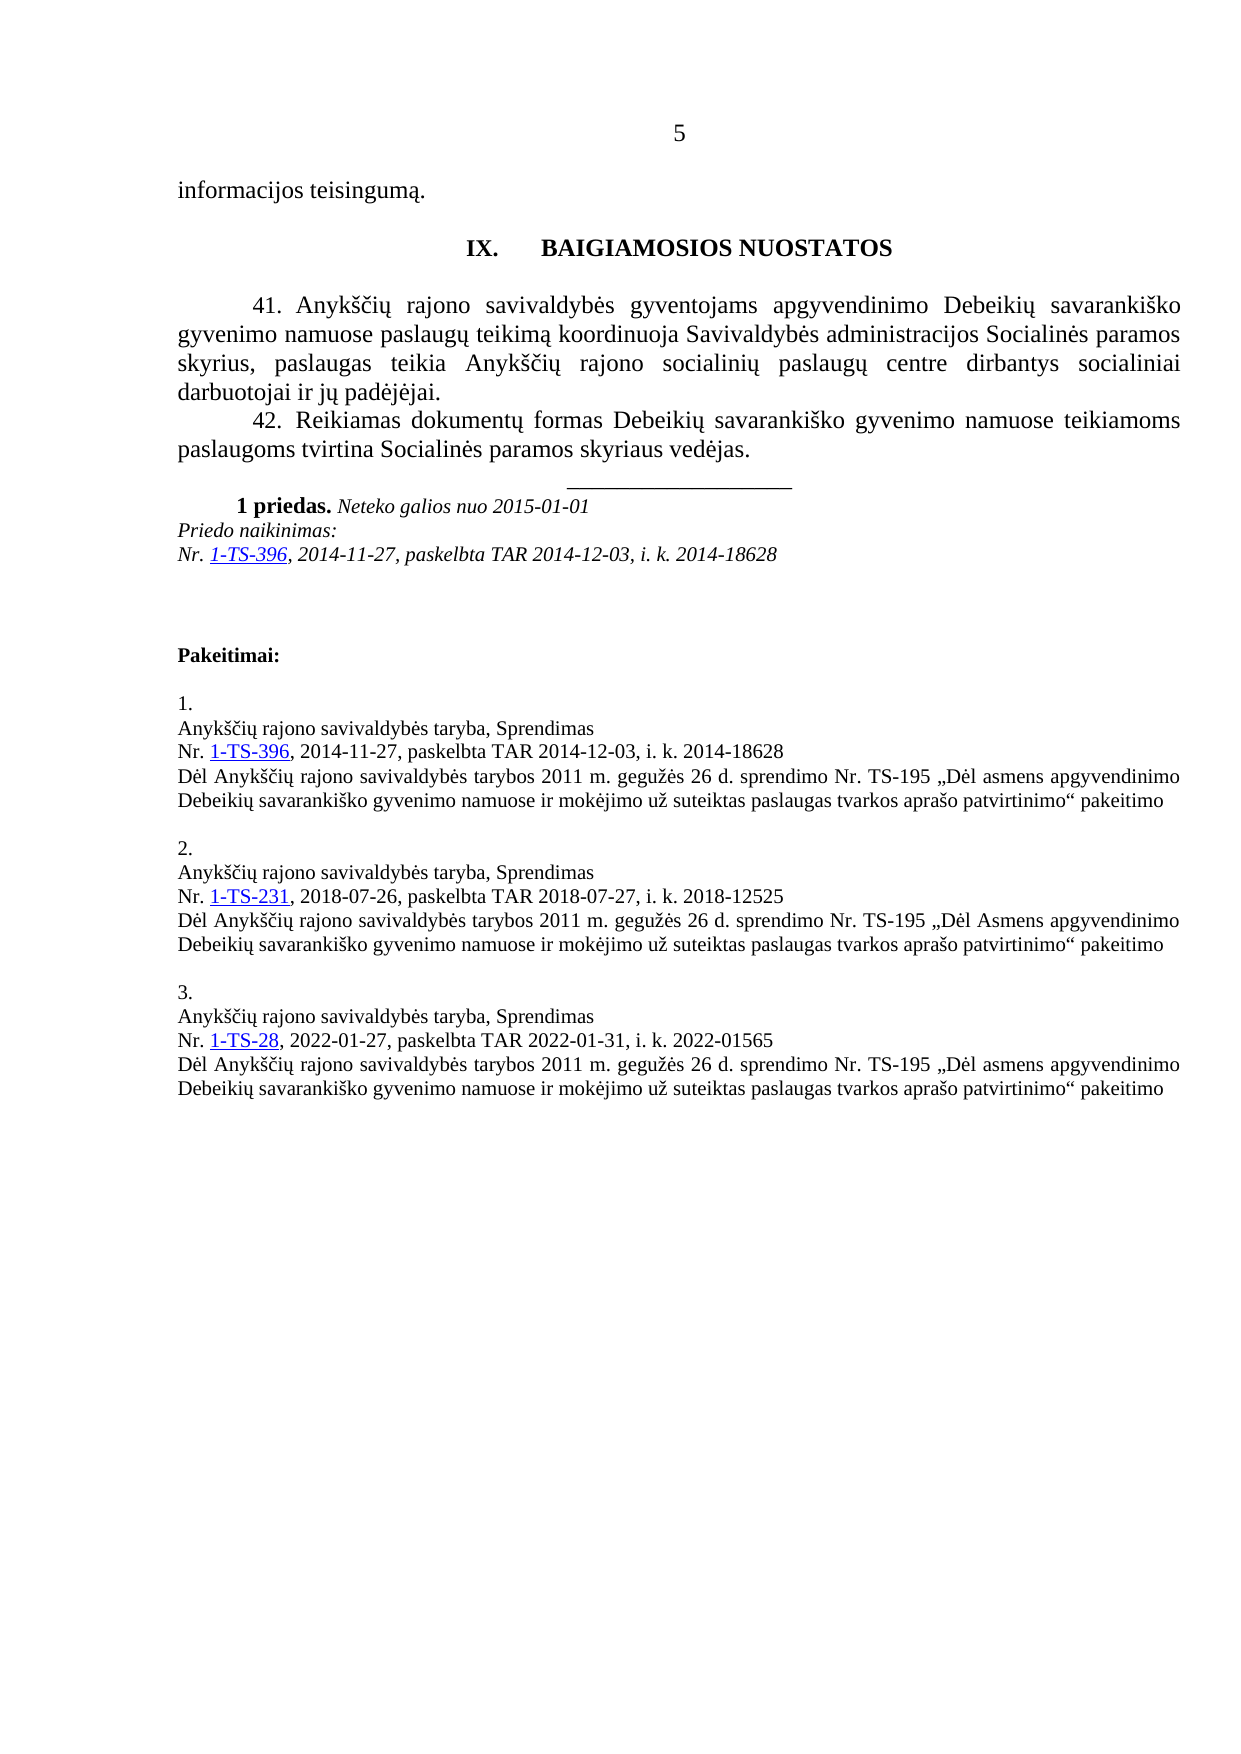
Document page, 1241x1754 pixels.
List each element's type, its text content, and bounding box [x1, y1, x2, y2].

text 41. Anykščių rajono savivaldybės gyventojams apgyvendinimo Debeikių savarankiško gyvenimo namuose paslaugų teikimą koordinuoja Savivaldybės administracijos Socialinės paramos skyrius, paslaugas teikia Anykščių rajono socialinių paslaugų centre dirbantys socialiniai darbuotojai ir jų padėjėjai. [177, 291, 1181, 406]
text Pakeitimai: [177, 643, 1181, 667]
text 42. Reikiamas dokumentų formas Debeikių savarankiško gyvenimo namuose teikiamoms paslaugoms tvirtina Socialinės paramos skyriaus vedėjas. [177, 406, 1181, 463]
text Priedo naikinimas: [177, 518, 1181, 542]
text 2. [177, 836, 1181, 860]
text Nr. 1-TS-231, 2018-07-26, paskelbta TAR 2018-07-27, i. k. 2018-12525 [177, 884, 1181, 908]
text informacijos teisingumą. [177, 176, 1181, 204]
text Anykščių rajono savivaldybės taryba, Sprendimas [177, 715, 1181, 739]
text 1. [177, 691, 1181, 715]
text Dėl Anykščių rajono savivaldybės tarybos 2011 m. gegužės 26 d. sprendimo Nr. TS-195 „Dėl asmens apgyvendinimo Debeikių savarankiško gyvenimo namuose ir mokėjimo už suteiktas paslaugas tvarkos aprašo patvirtinimo“ pakeitimo [177, 763, 1181, 812]
text Nr. 1-TS-396, 2014-11-27, paskelbta TAR 2014-12-03, i. k. 2014-18628 [177, 542, 1181, 566]
text Anykščių rajono savivaldybės taryba, Sprendimas [177, 860, 1181, 884]
text Anykščių rajono savivaldybės taryba, Sprendimas [177, 1004, 1181, 1028]
text Dėl Anykščių rajono savivaldybės tarybos 2011 m. gegužės 26 d. sprendimo Nr. TS-195 „Dėl asmens apgyvendinimo Debeikių savarankiško gyvenimo namuose ir mokėjimo už suteiktas paslaugas tvarkos aprašo patvirtinimo“ pakeitimo [177, 1052, 1181, 1100]
text Dėl Anykščių rajono savivaldybės tarybos 2011 m. gegužės 26 d. sprendimo Nr. TS-195 „Dėl Asmens apgyvendinimo Debeikių savarankiško gyvenimo namuose ir mokėjimo už suteiktas paslaugas tvarkos aprašo patvirtinimo“ pakeitimo [177, 908, 1181, 956]
text __________________ [177, 463, 1181, 492]
text 3. [177, 980, 1181, 1004]
text IX. BAIGIAMOSIOS NUOSTATOS [177, 233, 1181, 262]
text Nr. 1-TS-396, 2014-11-27, paskelbta TAR 2014-12-03, i. k. 2014-18628 [177, 739, 1181, 763]
text 1 priedas. Neteko galios nuo 2015-01-01 [177, 492, 1181, 518]
text Nr. 1-TS-28, 2022-01-27, paskelbta TAR 2022-01-31, i. k. 2022-01565 [177, 1028, 1181, 1052]
